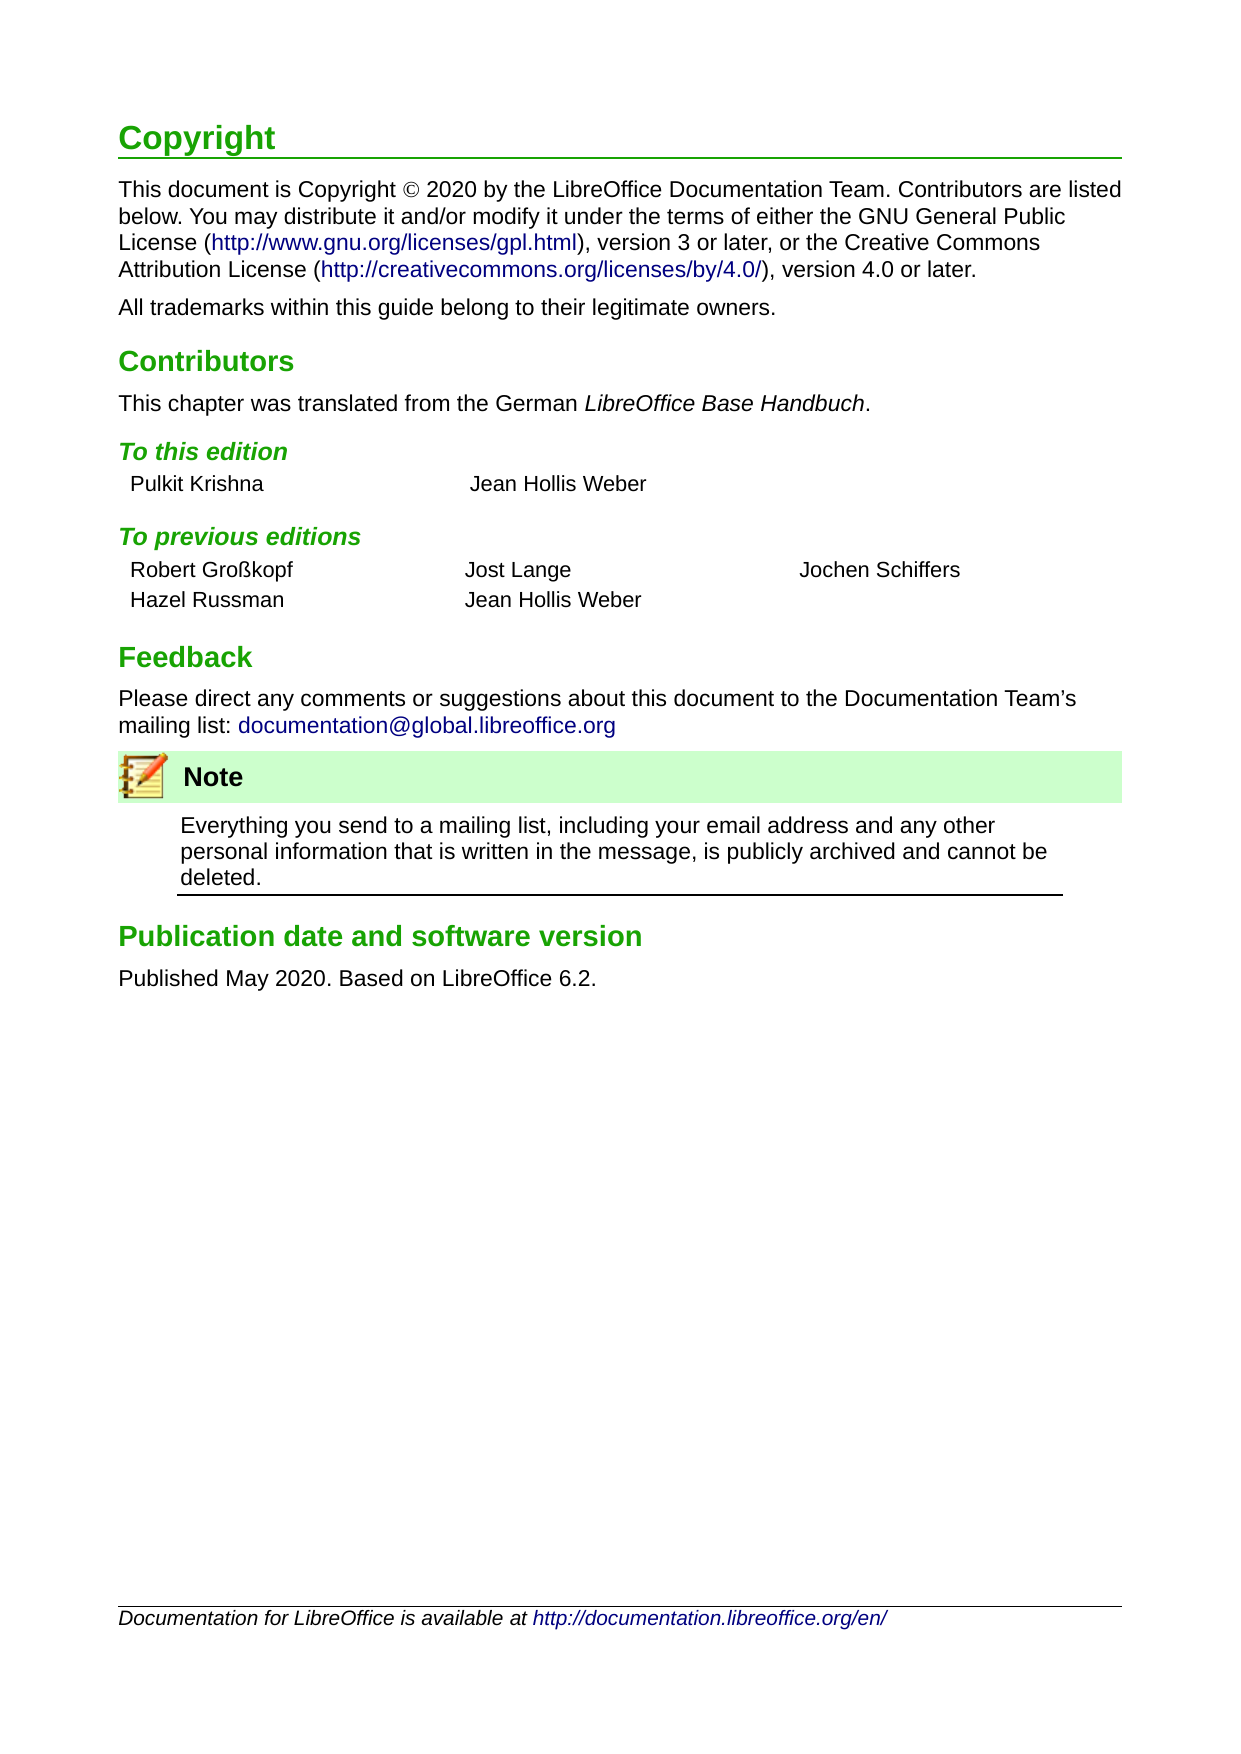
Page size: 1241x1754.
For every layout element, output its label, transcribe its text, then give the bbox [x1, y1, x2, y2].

subtitle Feedback [118, 640, 1122, 673]
subtitle Note [118, 751, 1122, 803]
text This document is Copyright © 2020 by the LibreOffice Documentation Team. Contributors are listed below. You may distribute it and/or modify it under the terms of either the GNU General Public License (http://www.gnu.org/licenses/gpl.html), version 3 or later, or the Creative Commons Attribution License (http://creativecommons.org/licenses/by/4.0/), version 4.0 or later. [118, 176, 1122, 282]
subtitle Contributors [118, 344, 1122, 378]
table_header [789, 471, 1122, 501]
table_header Robert Großkopf [118, 557, 453, 586]
text This chapter was translated from the German LibreOffice Base Handbuch. [118, 390, 1122, 416]
subtitle To this edition [118, 437, 1122, 465]
text Everything you send to a mailing list, including your email address and any other personal information that is written in the message, is publicly archived and cannot be deleted. [177, 808, 1063, 894]
text Please direct any comments or suggestions about this document to the Documentation Team’s mailing list: documentation@global.libreoffice.org [118, 685, 1122, 738]
subtitle Copyright [118, 118, 1122, 157]
table_header Jost Lange [453, 557, 787, 586]
text Published May 2020. Based on LibreOffice 6.2. [118, 965, 1122, 991]
table_cell Hazel Russman [118, 586, 453, 616]
text All trademarks within this guide belong to their legitimate owners. [118, 294, 1122, 321]
table_header Jean Hollis Weber [458, 471, 789, 501]
subtitle Publication date and software version [118, 919, 1122, 953]
table_cell [788, 586, 1122, 616]
picture [119, 751, 170, 802]
subtitle To previous editions [118, 522, 1122, 551]
table_header Pulkit Krishna [118, 471, 458, 501]
table_cell Jean Hollis Weber [453, 586, 787, 616]
table_header Jochen Schiffers [788, 557, 1122, 586]
